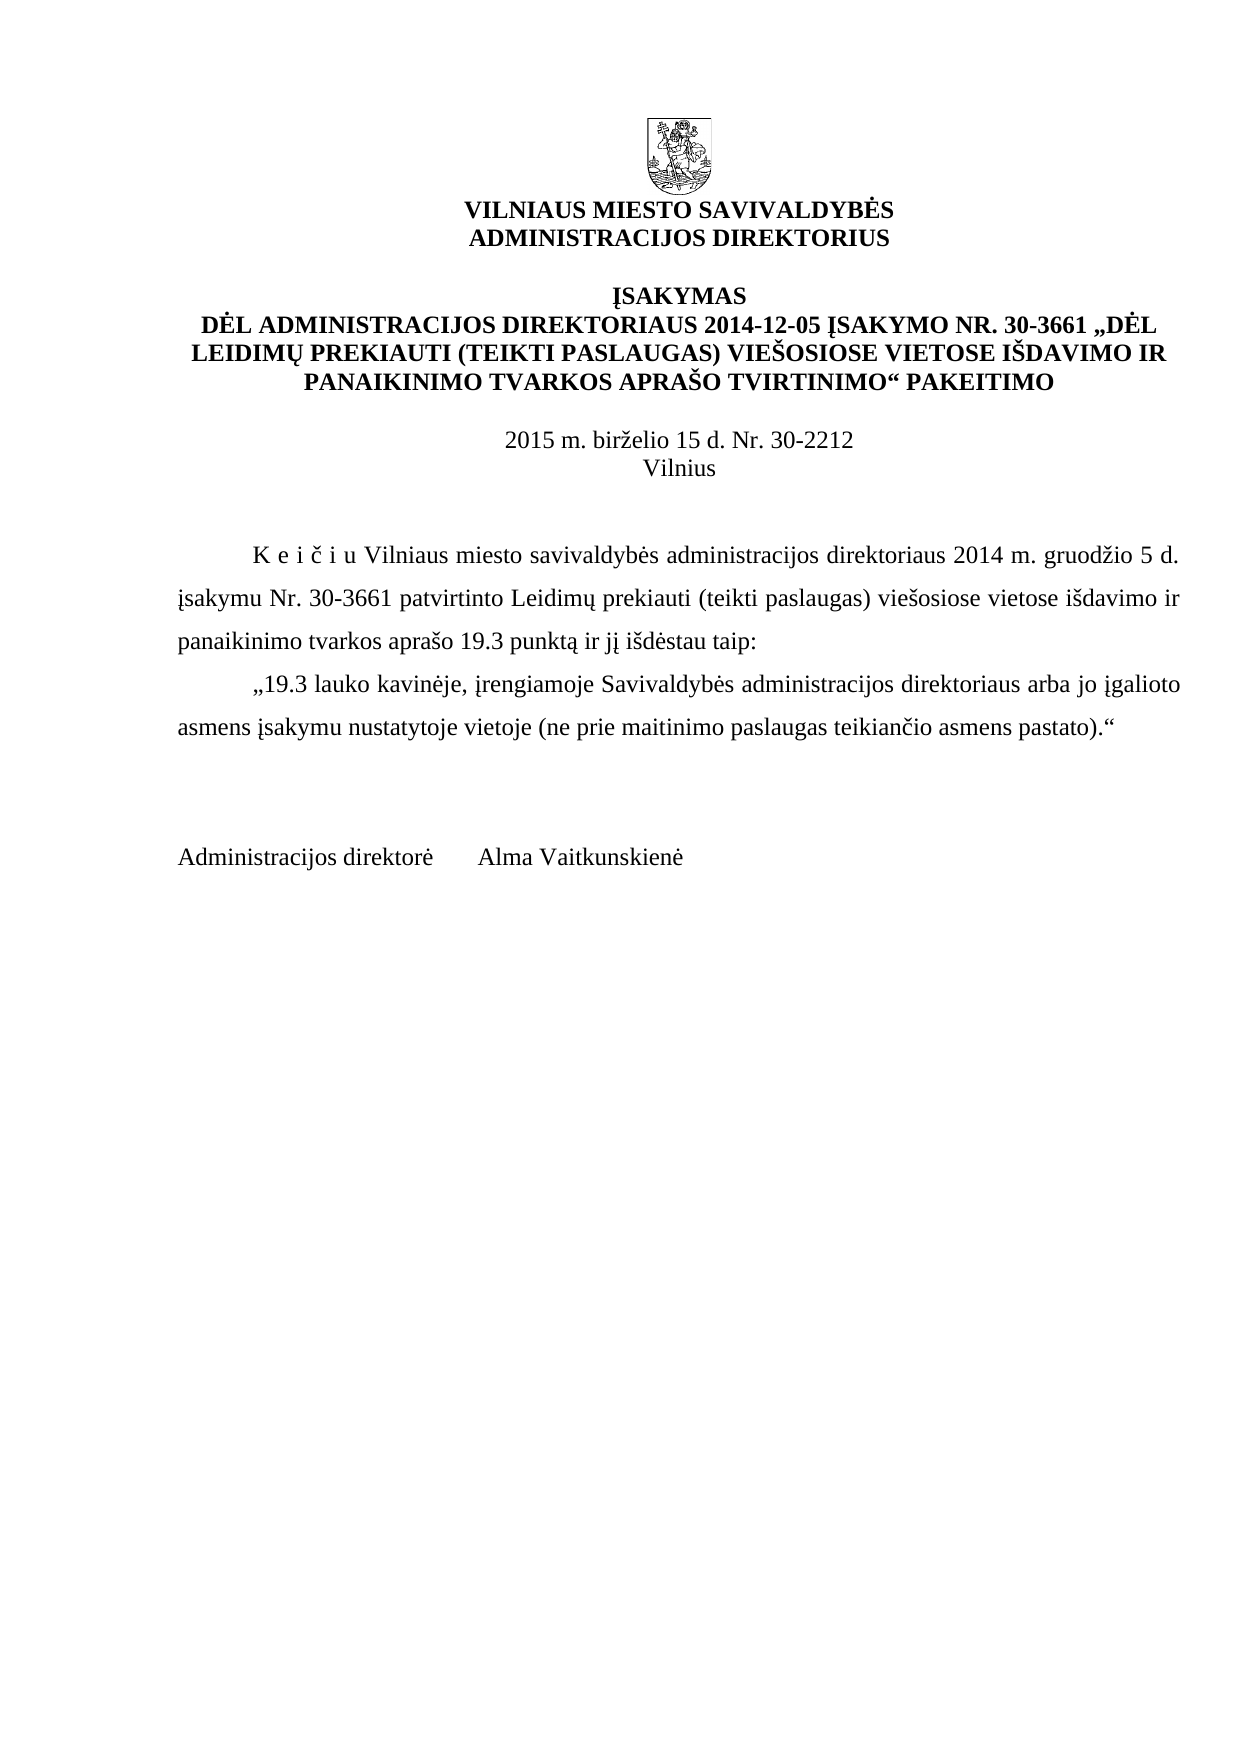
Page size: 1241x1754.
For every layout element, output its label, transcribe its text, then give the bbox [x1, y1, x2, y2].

text Administracijos direktorė Alma Vaitkunskienė [177, 842, 1181, 870]
text 2015 m. birželio 15 d. Nr. 30-2212 [177, 425, 1181, 453]
text K e i č i u Vilniaus miesto savivaldybės administracijos direktoriaus 2014 m. gruodžio 5 d. įsakymu Nr. 30-3661 patvirtinto Leidimų prekiauti (teikti paslaugas) viešosiose vietose išdavimo ir panaikinimo tvarkos aprašo 19.3 punktą ir jį išdėstau taip: [177, 540, 1181, 655]
text DĖL ADMINISTRACIJOS DIREKTORIAUS 2014-12-05 ĮSAKYMO NR. 30-3661 „DĖL LEIDIMŲ PREKIAUTI (TEIKTI PASLAUGAS) VIEŠOSIOSE VIETOSE IŠDAVIMO IR PANAIKINIMO TVARKOS APRAŠO TVIRTINIMO“ PAKEITIMO [177, 310, 1181, 396]
text Vilnius [177, 453, 1181, 482]
text VILNIAUS MIESTO SAVIVALDYBĖS [177, 195, 1181, 223]
text ADMINISTRACIJOS DIREKTORIUS [177, 223, 1181, 252]
text ĮSAKYMAS [177, 281, 1181, 310]
text „19.3 lauko kavinėje, įrengiamoje Savivaldybės administracijos direktoriaus arba jo įgalioto asmens įsakymu nustatytoje vietoje (ne prie maitinimo paslaugas teikiančio asmens pastato).“ [177, 669, 1181, 741]
